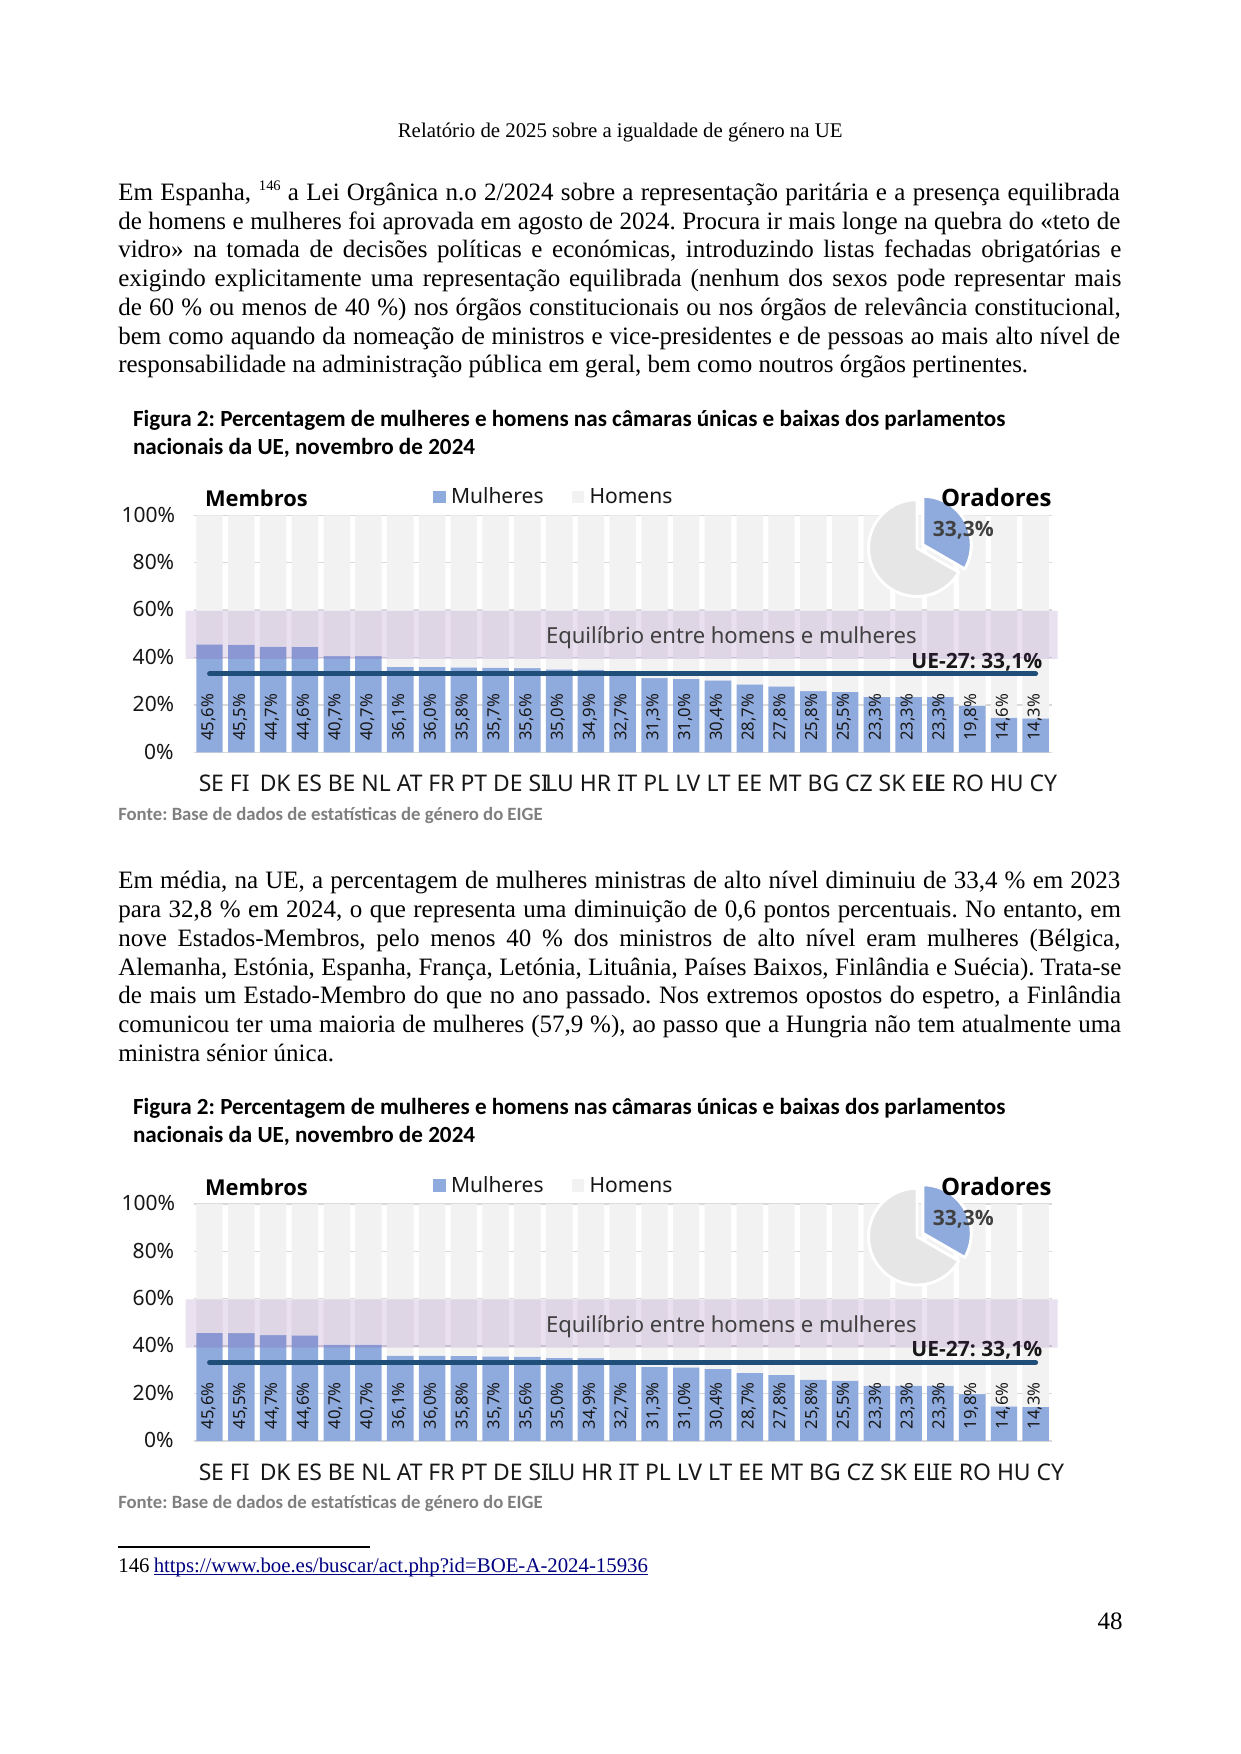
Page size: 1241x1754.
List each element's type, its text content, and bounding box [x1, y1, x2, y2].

text Em média, na UE, a percentagem de mulheres ministras de alto nível diminuiu de 33,4 % em 2023 para 32,8 % em 2024, o que representa uma diminuição de 0,6 pontos percentuais. No entanto, em nove Estados-Membros, pelo menos 40 % dos ministros de alto nível eram mulheres (Bélgica, Alemanha, Estónia, Espanha, França, Letónia, Lituânia, Países Baixos, Finlândia e Suécia). Trata-se de mais um Estado-Membro do que no ano passado. Nos extremos opostos do espetro, a Finlândia comunicou ter uma maioria de mulheres (57,9 %), ao passo que a Hungria não tem atualmente uma ministra sénior única. [118, 866, 1122, 1067]
text https://www.boe.es/buscar/act.php?id=BOE-A-2024-15936 [118, 1553, 1122, 1577]
text Em Espanha, a Lei Orgânica n.o 2/2024 sobre a representação paritária e a presença equilibrada de homens e mulheres foi aprovada em agosto de 2024. Procura ir mais longe na quebra do «teto de vidro» na tomada de decisões políticas e económicas, introduzindo listas fechadas obrigatórias e exigindo explicitamente uma representação equilibrada (nenhum dos sexos pode representar mais de 60 % ou menos de 40 %) nos órgãos constitucionais ou nos órgãos de relevância constitucional, bem como aquando da nomeação de ministros e vice-presidentes e de pessoas ao mais alto nível de responsabilidade na administração pública em geral, bem como noutros órgãos pertinentes. [118, 177, 1122, 378]
